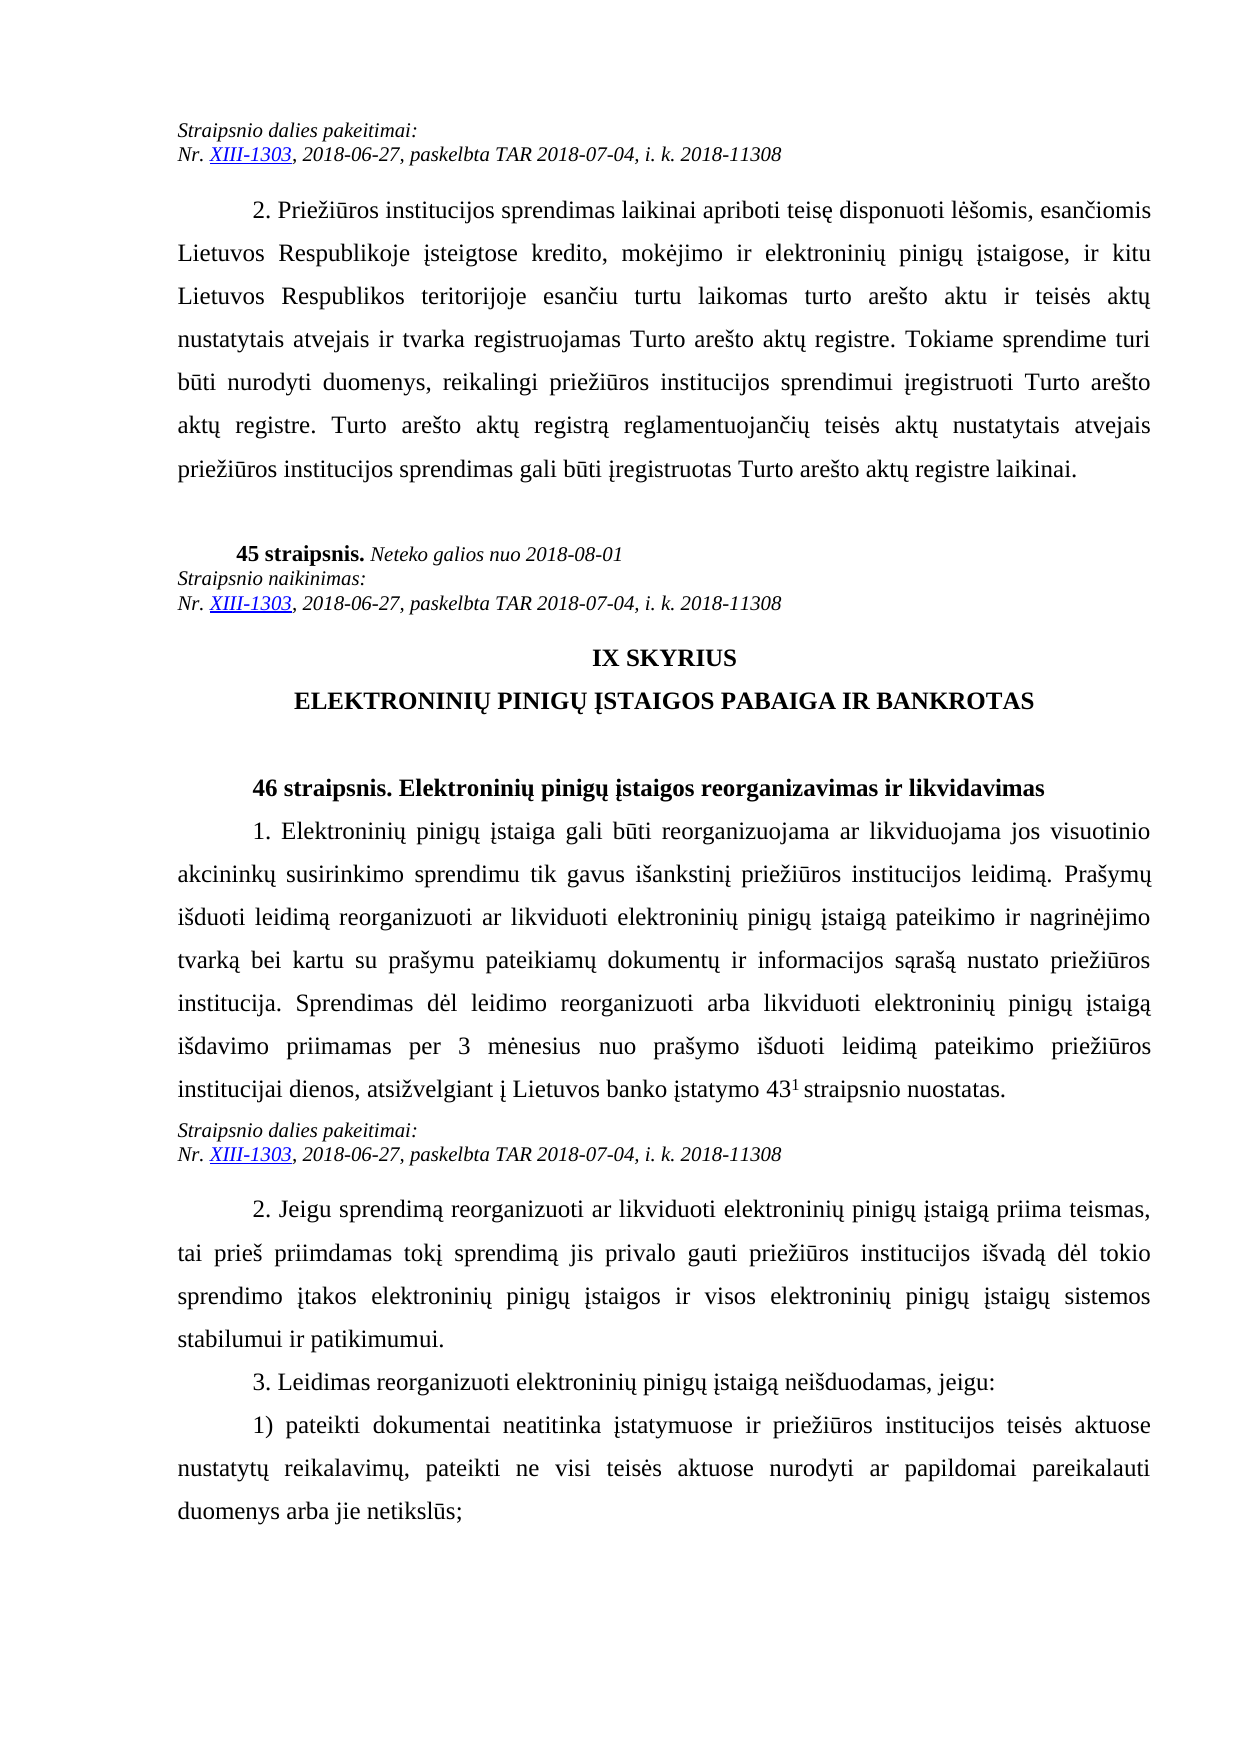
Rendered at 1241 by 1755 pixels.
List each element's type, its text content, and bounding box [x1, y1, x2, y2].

text 45 straipsnis. Neteko galios nuo 2018-08-01 [177, 540, 1152, 566]
text Nr. XIII-1303, 2018-06-27, paskelbta TAR 2018-07-04, i. k. 2018-11308 [177, 142, 1152, 166]
text ELEKTRONINIŲ PINIGŲ ĮSTAIGOS PABAIGA IR BANKROTAS [177, 686, 1152, 715]
text IX SKYRIUS [177, 643, 1152, 672]
text Straipsnio dalies pakeitimai: [177, 1118, 1152, 1142]
text Straipsnio naikinimas: [177, 566, 1152, 590]
text Nr. XIII-1303, 2018-06-27, paskelbta TAR 2018-07-04, i. k. 2018-11308 [177, 1142, 1152, 1166]
text Straipsnio dalies pakeitimai: [177, 118, 1152, 142]
text 2. Priežiūros institucijos sprendimas laikinai apriboti teisę disponuoti lėšomis, esančiomis Lietuvos Respublikoje įsteigtose kredito, mokėjimo ir elektroninių pinigų įstaigose, ir kitu Lietuvos Respublikos teritorijoje esančiu turtu laikomas turto arešto aktu ir teisės aktų nustatytais atvejais ir tvarka registruojamas Turto arešto aktų registre. Tokiame sprendime turi būti nurodyti duomenys, reikalingi priežiūros institucijos sprendimui įregistruoti Turto arešto aktų registre. Turto arešto aktų registrą reglamentuojančių teisės aktų nustatytais atvejais priežiūros institucijos sprendimas gali būti įregistruotas Turto arešto aktų registre laikinai. [177, 195, 1152, 482]
text 2. Jeigu sprendimą reorganizuoti ar likviduoti elektroninių pinigų įstaigą priima teismas, tai prieš priimdamas tokį sprendimą jis privalo gauti priežiūros institucijos išvadą dėl tokio sprendimo įtakos elektroninių pinigų įstaigos ir visos elektroninių pinigų įstaigų sistemos stabilumui ir patikimumui. [177, 1194, 1152, 1353]
text 46 straipsnis. Elektroninių pinigų įstaigos reorganizavimas ir likvidavimas [177, 773, 1152, 801]
text Nr. XIII-1303, 2018-06-27, paskelbta TAR 2018-07-04, i. k. 2018-11308 [177, 590, 1152, 614]
text 1. Elektroninių pinigų įstaiga gali būti reorganizuojama ar likviduojama jos visuotinio akcininkų susirinkimo sprendimu tik gavus išankstinį priežiūros institucijos leidimą. Prašymų išduoti leidimą reorganizuoti ar likviduoti elektroninių pinigų įstaigą pateikimo ir nagrinėjimo tvarką bei kartu su prašymu pateikiamų dokumentų ir informacijos sąrašą nustato priežiūros institucija. Sprendimas dėl leidimo reorganizuoti arba likviduoti elektroninių pinigų įstaigą išdavimo priimamas per 3 mėnesius nuo prašymo išduoti leidimą pateikimo priežiūros institucijai dienos, atsižvelgiant į Lietuvos banko įstatymo 431 straipsnio nuostatas. [177, 816, 1152, 1103]
text 3. Leidimas reorganizuoti elektroninių pinigų įstaigą neišduodamas, jeigu: [177, 1367, 1152, 1396]
text 1) pateikti dokumentai neatitinka įstatymuose ir priežiūros institucijos teisės aktuose nustatytų reikalavimų, pateikti ne visi teisės aktuose nurodyti ar papildomai pareikalauti duomenys arba jie netikslūs; [177, 1410, 1152, 1525]
